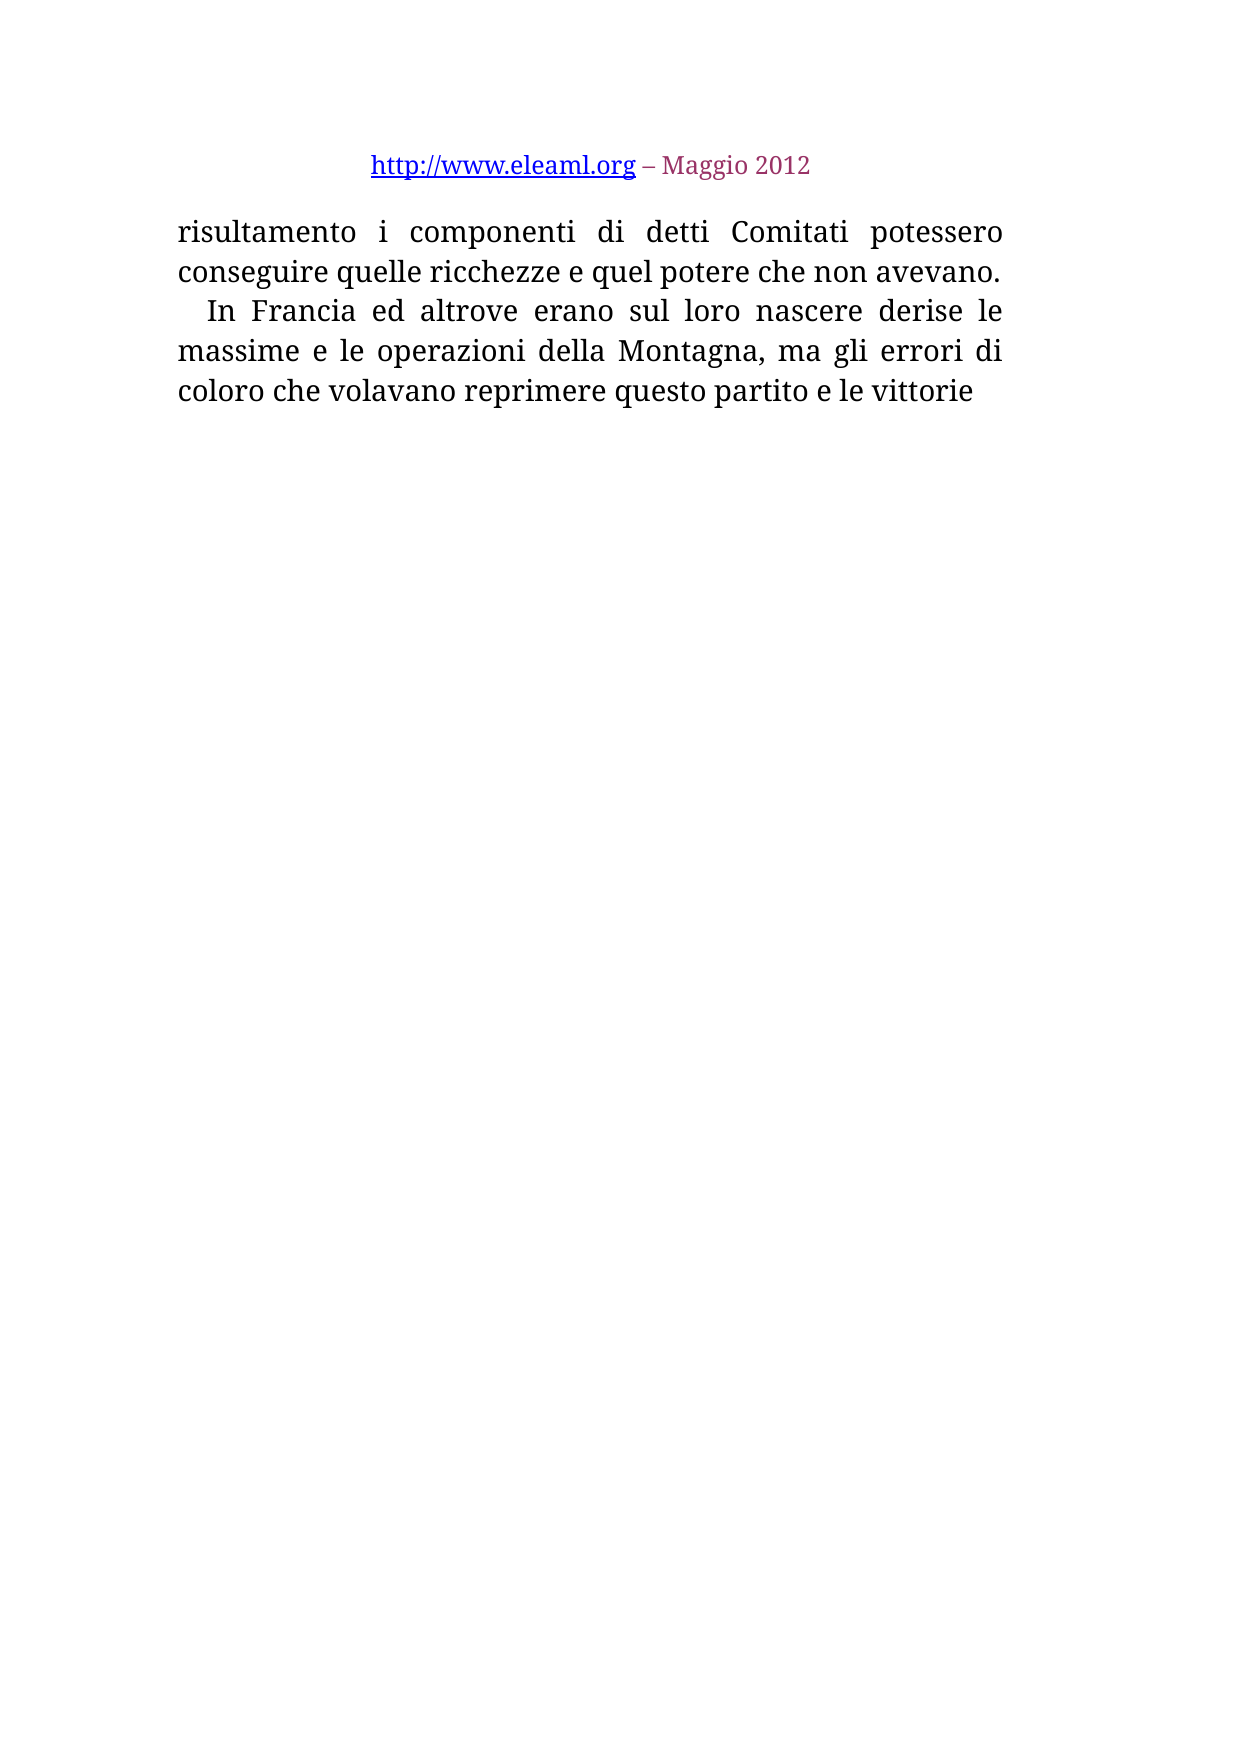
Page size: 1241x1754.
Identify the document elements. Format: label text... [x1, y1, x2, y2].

text risultamento i componenti di detti Comitati potessero conseguire quelle ricchezze e quel potere che non avevano. [177, 211, 1004, 291]
text In Francia ed altrove erano sul loro nascere derise le massime e le operazioni della Montagna, ma gli errori di coloro che volavano reprimere questo partito e le vittorie [177, 291, 1004, 409]
